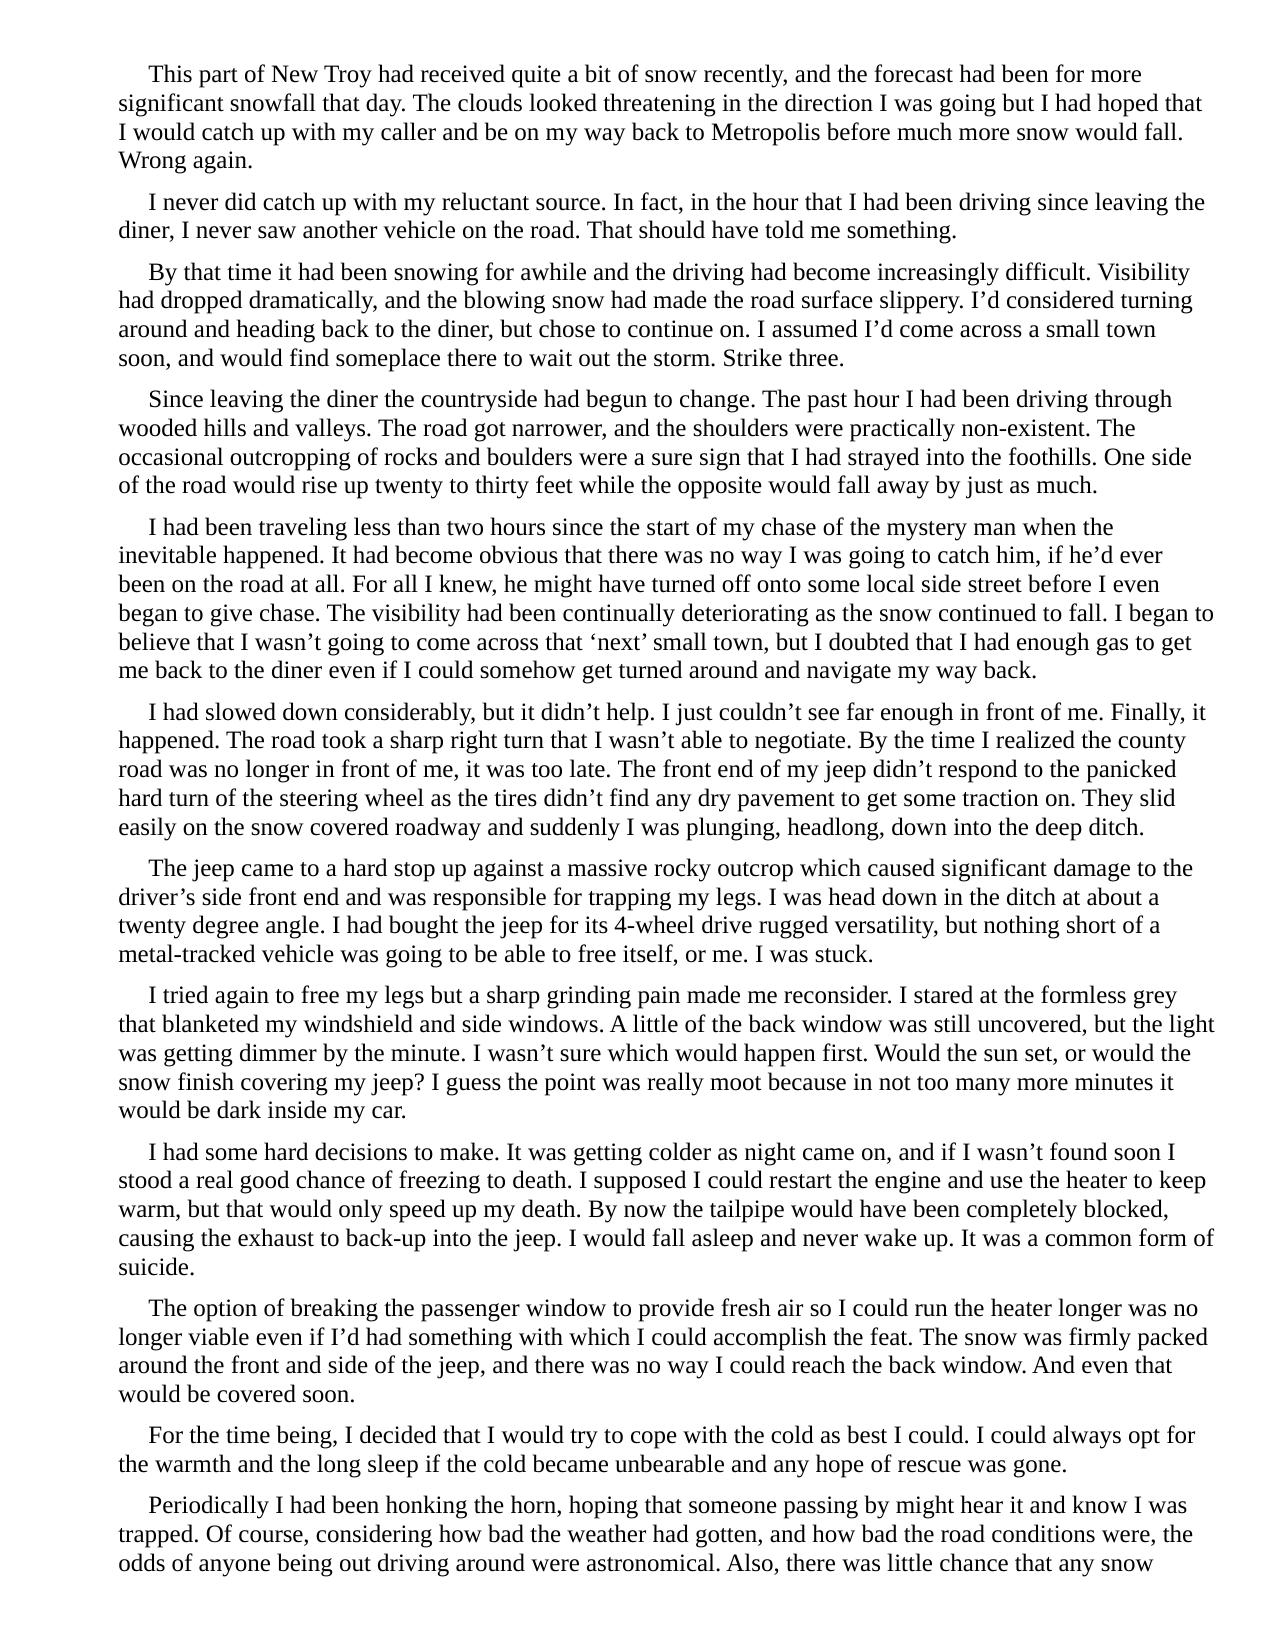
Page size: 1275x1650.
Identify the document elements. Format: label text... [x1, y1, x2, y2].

text This part of New Troy had received quite a bit of snow recently, and the forecast had been for more significant snowfall that day. The clouds looked threatening in the direction I was going but I had hoped that I would catch up with my caller and be on my way back to Metropolis before much more snow would fall. Wrong again. [118, 59, 1216, 174]
text I never did catch up with my reluctant source. In fact, in the hour that I had been driving since leaving the diner, I never saw another vehicle on the road. That should have told me something. [118, 187, 1216, 244]
text I tried again to free my legs but a sharp grinding pain made me reconsider. I stared at the formless grey that blanketed my windshield and side windows. A little of the back window was still uncovered, but the light was getting dimmer by the minute. I wasn’t sure which would happen first. Would the sun set, or would the snow finish covering my jeep? I guess the point was really moot because in not too many more minutes it would be dark inside my car. [118, 980, 1216, 1124]
text Since leaving the diner the countryside had begun to change. The past hour I had been driving through wooded hills and valleys. The road got narrower, and the shoulders were practically non-existent. The occasional outcropping of rocks and boulders were a sure sign that I had strayed into the foothills. One side of the road would rise up twenty to thirty feet while the opposite would fall away by just as much. [118, 384, 1216, 499]
text For the time being, I decided that I would try to cope with the cold as best I could. I could always opt for the warmth and the long sleep if the cold became unbearable and any hope of rescue was gone. [118, 1420, 1216, 1478]
text I had some hard decisions to make. It was getting colder as night came on, and if I wasn’t found soon I stood a real good chance of freezing to death. I supposed I could restart the engine and use the heater to keep warm, but that would only speed up my death. By now the tailpipe would have been completely blocked, causing the exhaust to back-up into the jeep. I would fall asleep and never wake up. It was a common form of suicide. [118, 1137, 1216, 1280]
text Periodically I had been honking the horn, hoping that someone passing by might hear it and know I was trapped. Of course, considering how bad the weather had gotten, and how bad the road conditions were, the odds of anyone being out driving around were astronomical. Also, there was little chance that any snow [118, 1490, 1216, 1577]
text I had been traveling less than two hours since the start of my chase of the mystery man when the inevitable happened. It had become obvious that there was no way I was going to catch him, if he’d ever been on the road at all. For all I knew, he might have turned off onto some local side street before I even began to give chase. The visibility had been continually deteriorating as the snow continued to fall. I began to believe that I wasn’t going to come across that ‘next’ small town, but I doubted that I had enough gas to get me back to the diner even if I could somehow get turned around and navigate my way back. [118, 512, 1216, 684]
text By that time it had been snowing for awhile and the driving had become increasingly difficult. Visibility had dropped dramatically, and the blowing snow had made the road surface slippery. I’d considered turning around and heading back to the diner, but chose to continue on. I assumed I’d come across a small town soon, and would find someplace there to wait out the storm. Strike three. [118, 257, 1216, 372]
text I had slowed down considerably, but it didn’t help. I just couldn’t see far enough in front of me. Finally, it happened. The road took a sharp right turn that I wasn’t able to negotiate. By the time I realized the county road was no longer in front of me, it was too late. The front end of my jeep didn’t respond to the panicked hard turn of the steering wheel as the tires didn’t find any dry pavement to get some traction on. They slid easily on the snow covered roadway and suddenly I was plunging, headlong, down into the deep ditch. [118, 697, 1216, 840]
text The option of breaking the passenger window to provide fresh air so I could run the heater longer was no longer viable even if I’d had something with which I could accomplish the feat. The snow was firmly packed around the front and side of the jeep, and there was no way I could reach the back window. And even that would be covered soon. [118, 1293, 1216, 1408]
text The jeep came to a hard stop up against a massive rocky outcrop which caused significant damage to the driver’s side front end and was responsible for trapping my legs. I was head down in the ditch at about a twenty degree angle. I had bought the jeep for its 4-wheel drive rugged versatility, but nothing short of a metal-tracked vehicle was going to be able to free itself, or me. I was stuck. [118, 853, 1216, 968]
